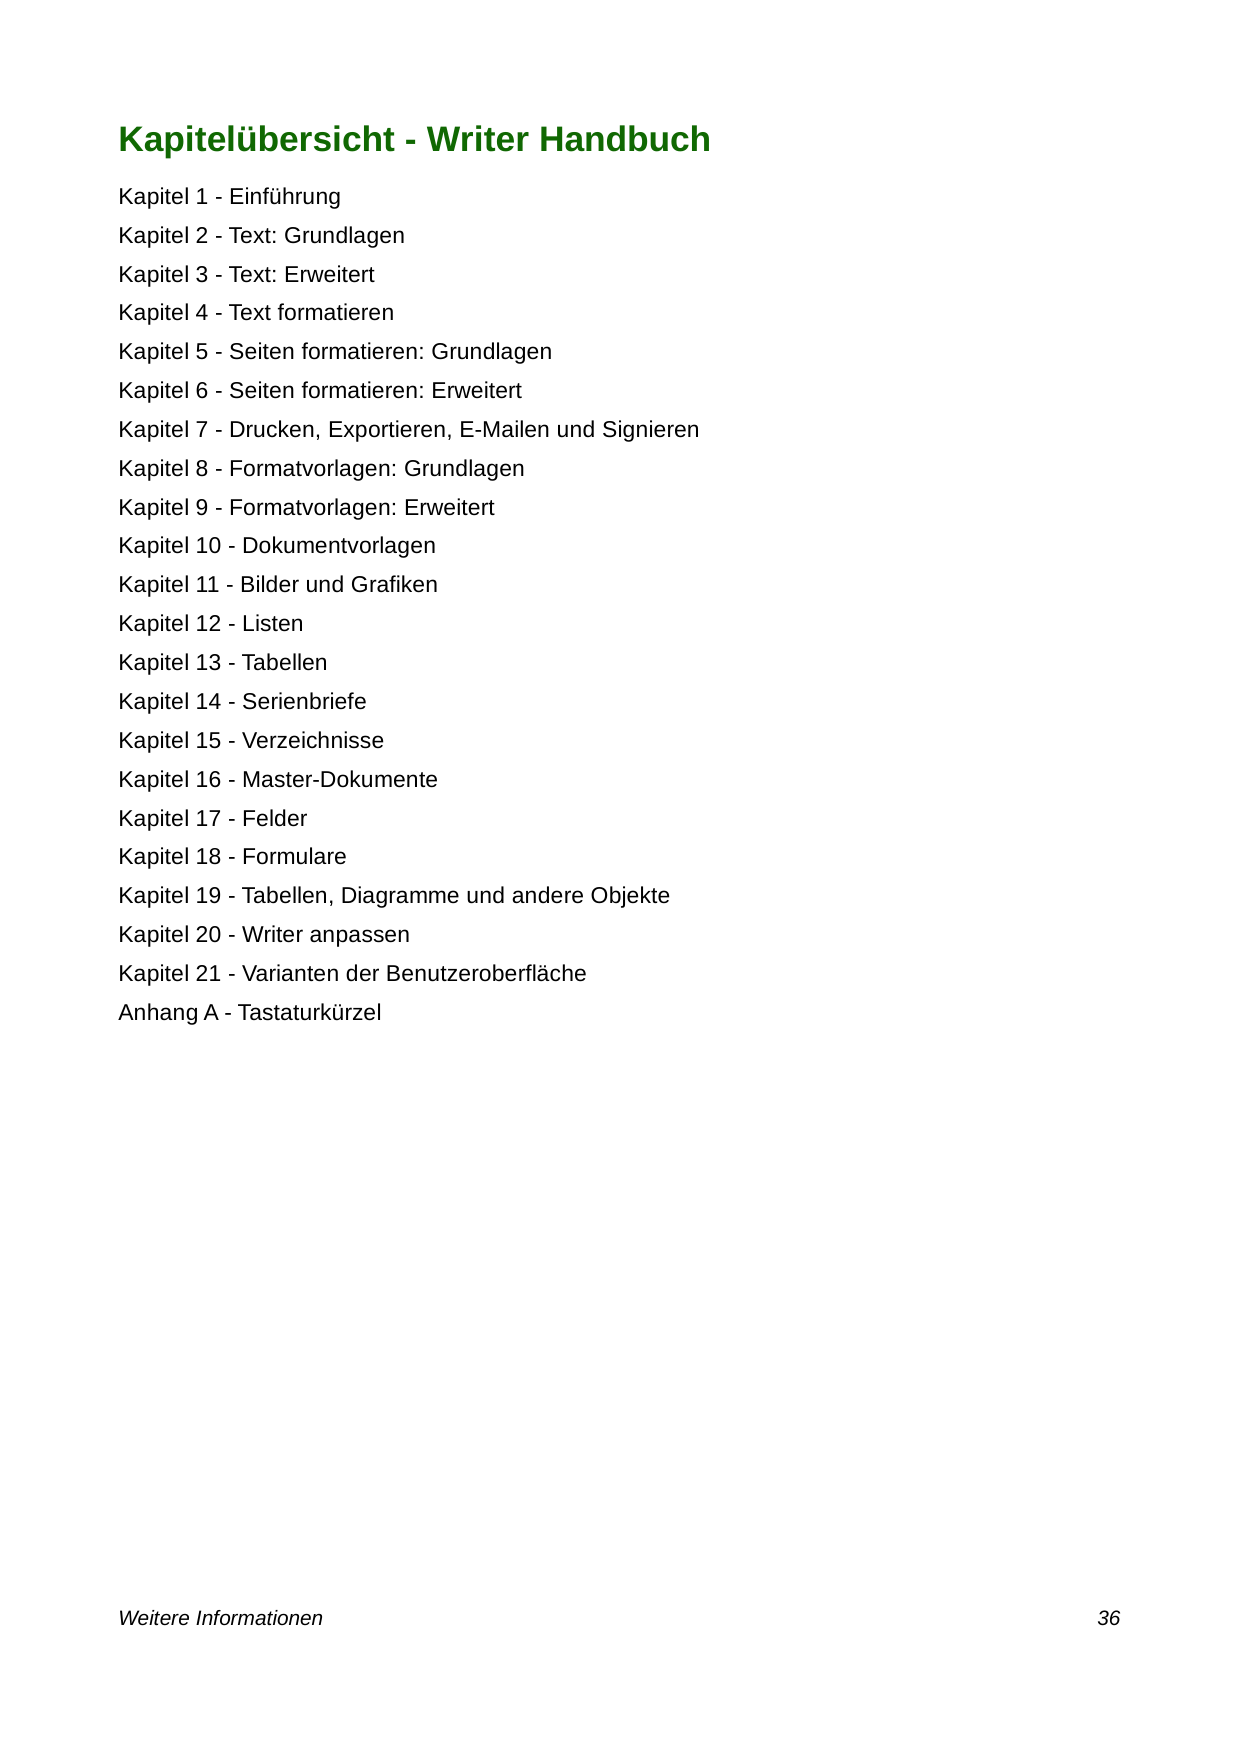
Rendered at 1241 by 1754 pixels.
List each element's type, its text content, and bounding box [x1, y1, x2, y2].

text Kapitel 8 - Formatvorlagen: Grundlagen [118, 454, 1122, 481]
subtitle Kapitelübersicht - Writer Handbuch [118, 118, 1122, 159]
text Kapitel 6 - Seiten formatieren: Erweitert [118, 376, 1122, 403]
text Kapitel 21 - Varianten der Benutzeroberfläche [118, 959, 1122, 986]
text Kapitel 1 - Einführung [118, 182, 1122, 209]
text Kapitel 10 - Dokumentvorlagen [118, 532, 1122, 559]
text Kapitel 2 - Text: Grundlagen [118, 221, 1122, 248]
text Kapitel 19 - Tabellen, Diagramme und andere Objekte [118, 882, 1122, 909]
text Kapitel 11 - Bilder und Grafiken [118, 571, 1122, 598]
text Kapitel 13 - Tabellen [118, 648, 1122, 676]
text Kapitel 14 - Serienbriefe [118, 687, 1122, 714]
text Kapitel 15 - Verzeichnisse [118, 726, 1122, 753]
text Kapitel 3 - Text: Erweitert [118, 260, 1122, 287]
text Kapitel 5 - Seiten formatieren: Grundlagen [118, 338, 1122, 365]
text Kapitel 17 - Felder [118, 804, 1122, 831]
text Kapitel 16 - Master-Dokumente [118, 765, 1122, 792]
text Anhang A - Tastaturkürzel [118, 998, 1122, 1025]
text Kapitel 7 - Drucken, Exportieren, E-Mailen und Signieren [118, 415, 1122, 442]
text Kapitel 18 - Formulare [118, 843, 1122, 870]
text Kapitel 9 - Formatvorlagen: Erweitert [118, 493, 1122, 520]
text Kapitel 4 - Text formatieren [118, 299, 1122, 326]
text Kapitel 20 - Writer anpassen [118, 920, 1122, 947]
text Kapitel 12 - Listen [118, 609, 1122, 637]
